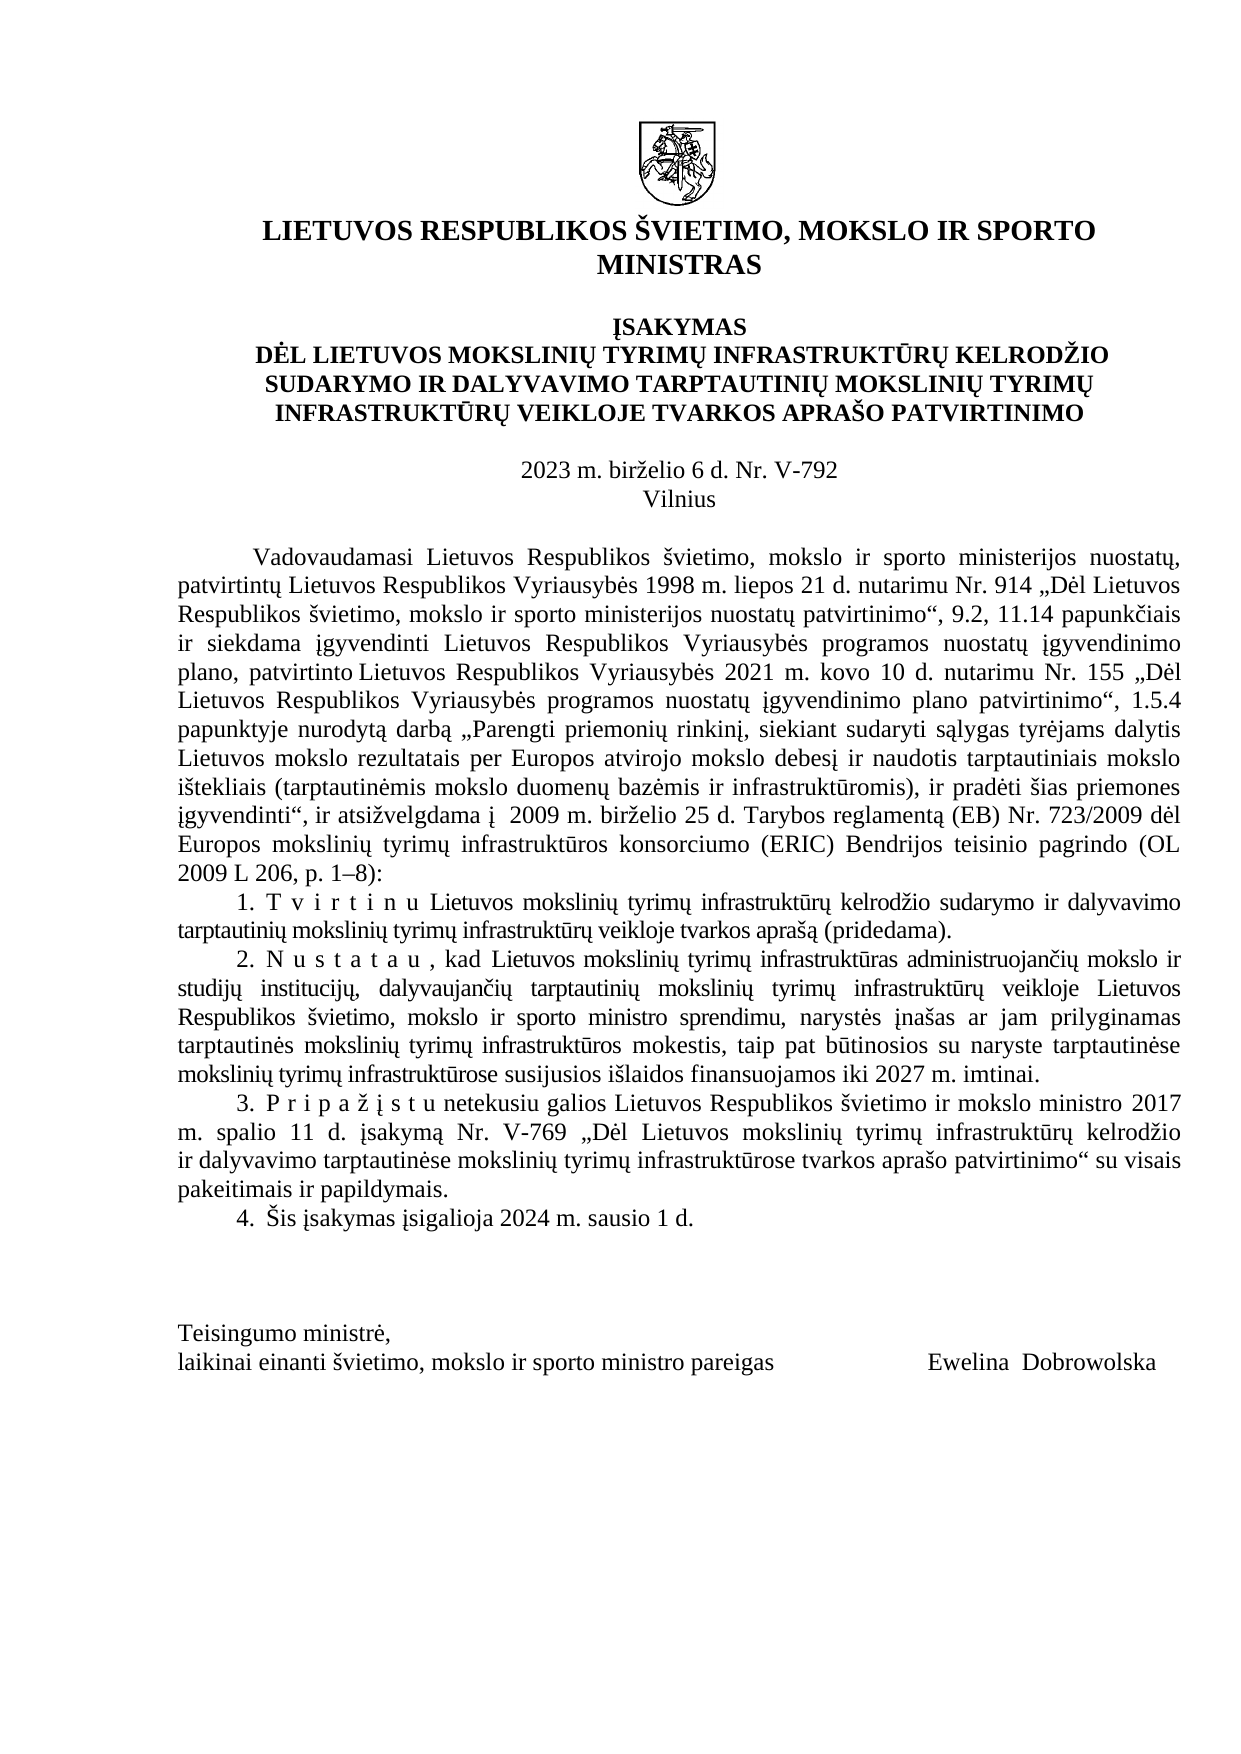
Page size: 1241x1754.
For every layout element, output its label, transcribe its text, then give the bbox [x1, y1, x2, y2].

text DĖL LIETUVOS MOKSLINIŲ TYRIMŲ INFRASTRUKTŪRŲ KELRODŽIO SUDARYMO IR DALYVAVIMO TARPTAUTINIŲ MOKSLINIŲ TYRIMŲ INFRASTRUKTŪRŲ VEIKLOJE TVARKOS APRAŠO PATVIRTINIMO [177, 341, 1181, 427]
text 2023 m. birželio 6 d. Nr. V-792 [177, 456, 1181, 484]
text Vilnius [177, 484, 1181, 513]
text LIETUVOS RESPUBLIKOS ŠVIETIMO, MOKSLO IR SPORTO MINISTRAS [177, 213, 1181, 281]
text 4. Šis įsakymas įsigalioja 2024 m. sausio 1 d. [177, 1203, 1181, 1232]
text laikinai einanti švietimo, mokslo ir sporto ministro pareigas Ewelina Dobrowolska [177, 1347, 1181, 1376]
text Teisingumo ministrė, [177, 1318, 1181, 1347]
text 3. P r i p a ž į s t u netekusiu galios Lietuvos Respublikos švietimo ir mokslo ministro 2017 m. spalio 11 d. įsakymą Nr. V-769 „Dėl Lietuvos mokslinių tyrimų infrastruktūrų kelrodžio ir dalyvavimo tarptautinėse mokslinių tyrimų infrastruktūrose tvarkos aprašo patvirtinimo“ su visais pakeitimais ir papildymais. [177, 1088, 1181, 1203]
text ĮSAKYMAS [177, 312, 1181, 341]
text Vadovaudamasi Lietuvos Respublikos švietimo, mokslo ir sporto ministerijos nuostatų, patvirtintų Lietuvos Respublikos Vyriausybės 1998 m. liepos 21 d. nutarimu Nr. 914 „Dėl Lietuvos Respublikos švietimo, mokslo ir sporto ministerijos nuostatų patvirtinimo“, 9.2, 11.14 papunkčiais ir siekdama įgyvendinti Lietuvos Respublikos Vyriausybės programos nuostatų įgyvendinimo plano, patvirtinto Lietuvos Respublikos Vyriausybės 2021 m. kovo 10 d. nutarimu Nr. 155 „Dėl Lietuvos Respublikos Vyriausybės programos nuostatų įgyvendinimo plano patvirtinimo“, 1.5.4 papunktyje nurodytą darbą „Parengti priemonių rinkinį, siekiant sudaryti sąlygas tyrėjams dalytis Lietuvos mokslo rezultatais per Europos atvirojo mokslo debesį ir naudotis tarptautiniais mokslo ištekliais (tarptautinėmis mokslo duomenų bazėmis ir infrastruktūromis), ir pradėti šias priemones įgyvendinti“, ir atsižvelgdama į 2009 m. birželio 25 d. Tarybos reglamentą (EB) Nr. 723/2009 dėl Europos mokslinių tyrimų infrastruktūros konsorciumo (ERIC) Bendrijos teisinio pagrindo (OL 2009 L 206, p. 1–8): [177, 542, 1181, 887]
text 1. T v i r t i n u Lietuvos mokslinių tyrimų infrastruktūrų kelrodžio sudarymo ir dalyvavimo tarptautinių mokslinių tyrimų infrastruktūrų veikloje tvarkos aprašą (pridedama). [177, 887, 1181, 944]
text 2. N u s t a t a u , kad Lietuvos mokslinių tyrimų infrastruktūras administruojančių mokslo ir studijų institucijų, dalyvaujančių tarptautinių mokslinių tyrimų infrastruktūrų veikloje Lietuvos Respublikos švietimo, mokslo ir sporto ministro sprendimu, narystės įnašas ar jam prilyginamas tarptautinės mokslinių tyrimų infrastruktūros mokestis, taip pat būtinosios su naryste tarptautinėse mokslinių tyrimų infrastruktūrose susijusios išlaidos finansuojamos iki 2027 m. imtinai. [177, 944, 1181, 1088]
